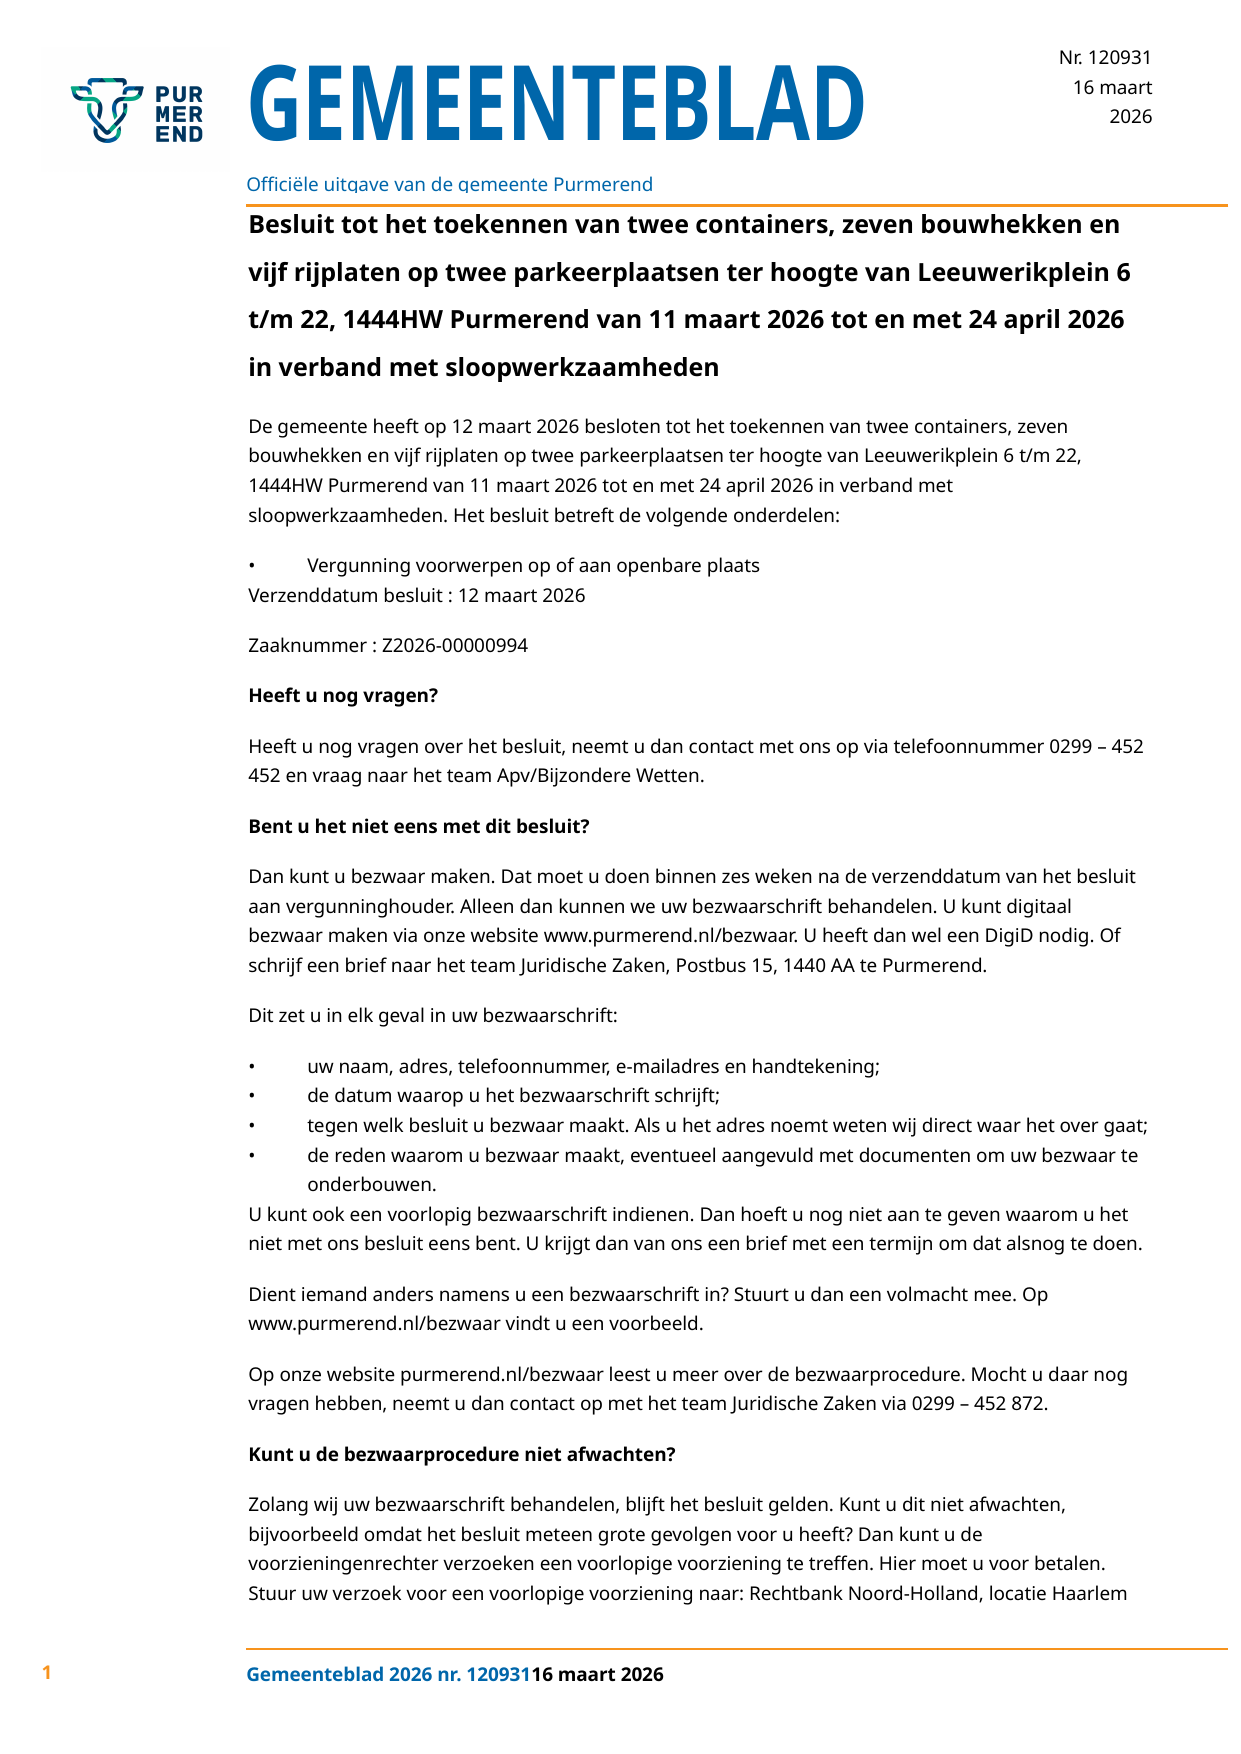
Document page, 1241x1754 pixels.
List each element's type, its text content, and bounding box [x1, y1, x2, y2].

text Zaaknummer : Z2026-00000994 [248, 632, 1152, 658]
list tegen welk besluit u bezwaar maakt. Als u het adres noemt weten wij direct waar het over gaat; [248, 1112, 1152, 1138]
text Kunt u de bezwaarprocedure niet afwachten? [248, 1441, 1152, 1467]
text Besluit tot het toekennen van twee containers, zeven bouwhekken en vijf rijplaten op twee parkeerplaatsen ter hoogte van Leeuwerikplein 6 t/m 22, 1444HW Purmerend van 11 maart 2026 tot en met 24 april 2026 in verband met sloopwerkzaamheden [248, 207, 1152, 384]
text Dient iemand anders namens u een bezwaarschrift in? Stuurt u dan een volmacht mee. Op www.purmerend.nl/bezwaar vindt u een voorbeeld. [248, 1281, 1152, 1336]
text Heeft u nog vragen over het besluit, neemt u dan contact met ons op via telefoonnummer 0299 – 452 452 en vraag naar het team Apv/Bijzondere Wetten. [248, 733, 1152, 788]
list uw naam, adres, telefoonnummer, e-mailadres en handtekening; [248, 1053, 1152, 1079]
text Bent u het niet eens met dit besluit? [248, 813, 1152, 839]
text Dit zet u in elk geval in uw bezwaarschrift: [248, 1003, 1152, 1028]
text Dan kunt u bezwaar maken. Dat moet u doen binnen zes weken na de verzenddatum van het besluit aan vergunninghouder. Alleen dan kunnen we uw bezwaarschrift behandelen. U kunt digitaal bezwaar maken via onze website www.purmerend.nl/bezwaar. U heeft dan wel een DigiD nodig. Of schrijf een brief naar het team Juridische Zaken, Postbus 15, 1440 AA te Purmerend. [248, 863, 1152, 978]
list de datum waarop u het bezwaarschrift schrijft; [248, 1083, 1152, 1108]
text Zolang wij uw bezwaarschrift behandelen, blijft het besluit gelden. Kunt u dit niet afwachten, bijvoorbeeld omdat het besluit meteen grote gevolgen voor u heeft? Dan kunt u de voorzieningenrechter verzoeken een voorlopige voorziening te treffen. Hier moet u voor betalen. Stuur uw verzoek voor een voorlopige voorziening naar: Rechtbank Noord-Holland, locatie Haarlem [248, 1491, 1152, 1606]
text De gemeente heeft op 12 maart 2026 besloten tot het toekennen van twee containers, zeven bouwhekken en vijf rijplaten op twee parkeerplaatsen ter hoogte van Leeuwerikplein 6 t/m 22, 1444HW Purmerend van 11 maart 2026 tot en met 24 april 2026 in verband met sloopwerkzaamheden. Het besluit betreft de volgende onderdelen: [248, 413, 1152, 528]
text Heeft u nog vragen? [248, 683, 1152, 708]
picture [41, 47, 231, 172]
list de reden waarom u bezwaar maakt, eventueel aangevuld met documenten om uw bezwaar te onderbouwen. [248, 1142, 1152, 1197]
list Vergunning voorwerpen op of aan openbare plaats [248, 552, 1152, 578]
text U kunt ook een voorlopig bezwaarschrift indienen. Dan hoeft u nog niet aan te geven waarom u het niet met ons besluit eens bent. U krijgt dan van ons een brief met een termijn om dat alsnog te doen. [248, 1201, 1152, 1256]
text Op onze website purmerend.nl/bezwaar leest u meer over de bezwaarprocedure. Mocht u daar nog vragen hebben, neemt u dan contact op met het team Juridische Zaken via 0299 – 452 872. [248, 1361, 1152, 1416]
text Verzenddatum besluit : 12 maart 2026 [248, 582, 1152, 608]
